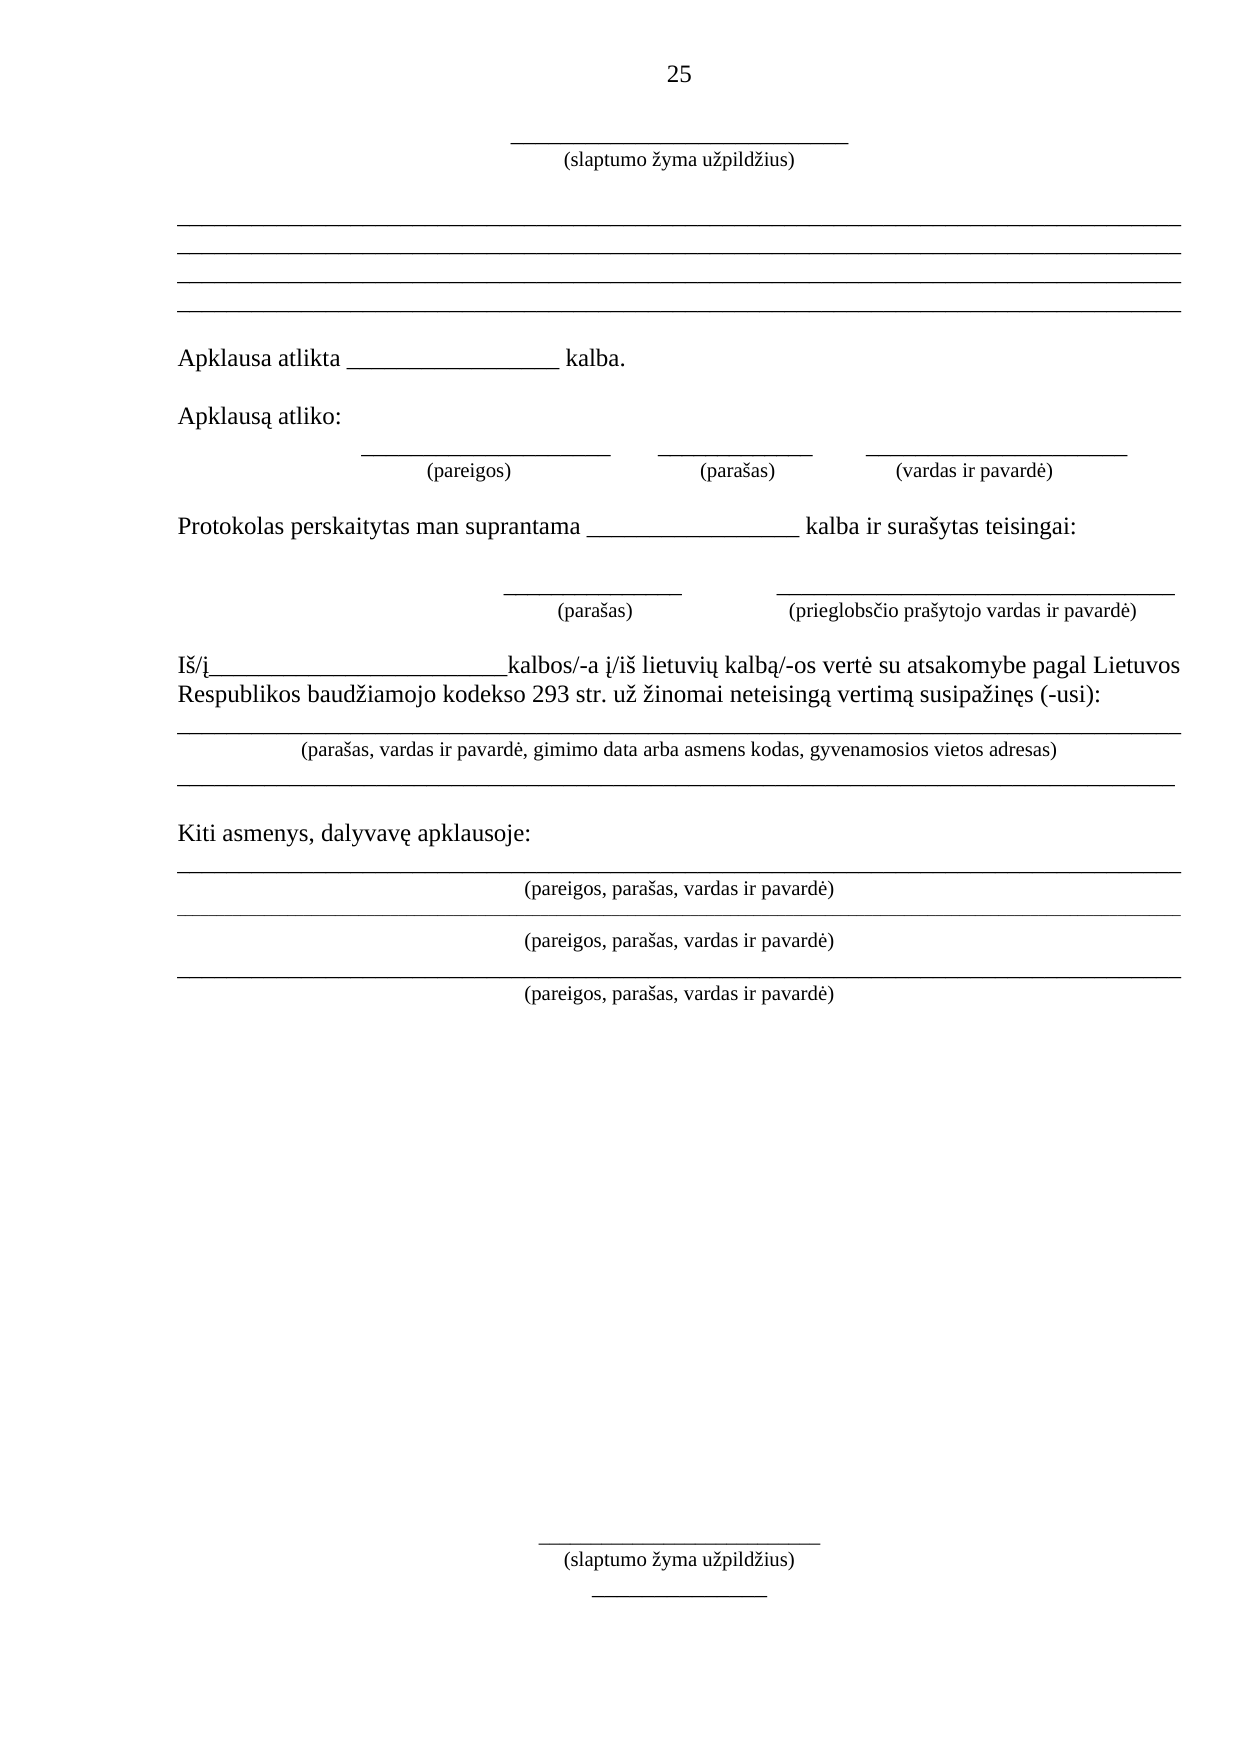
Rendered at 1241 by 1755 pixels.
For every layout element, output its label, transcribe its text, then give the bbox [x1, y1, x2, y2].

text ______________ [177, 1571, 1181, 1600]
text (parašas) (prieglobsčio prašytojo vardas ir pavardė) [177, 597, 1181, 622]
text (pareigos, parašas, vardas ir pavardė) [177, 876, 1181, 900]
text Protokolas perskaitytas man suprantama _________________ kalba ir surašytas teisingai: [177, 511, 1181, 540]
text Apklausa atlikta _________________ kalba. [177, 343, 1181, 372]
text (pareigos, parašas, vardas ir pavardė) [177, 981, 1181, 1005]
text ___________________________ [177, 118, 1181, 147]
text Iš/į kalbos/-a į/iš lietuvių kalbą/-os vertė su atsakomybe pagal Lietuvos [177, 650, 1181, 679]
text (parašas, vardas ir pavardė, gimimo data arba asmens kodas, gyvenamosios vietos adresas) [177, 737, 1181, 761]
text ___________________________ [177, 1523, 1181, 1547]
text Apklausą atliko: [177, 401, 1181, 430]
text (pareigos, parašas, vardas ir pavardė) [177, 928, 1181, 952]
text (slaptumo žyma užpildžius) [177, 1547, 1181, 1571]
text Respublikos baudžiamojo kodekso 293 str. už žinomai neteisingą vertimą susipažinęs (-usi): [177, 679, 1181, 708]
text Kiti asmenys, dalyvavę apklausoje: [177, 818, 1181, 847]
text (pareigos) (parašas) (vardas ir pavardė) [177, 458, 1181, 482]
text (slaptumo žyma užpildžius) [177, 147, 1181, 171]
